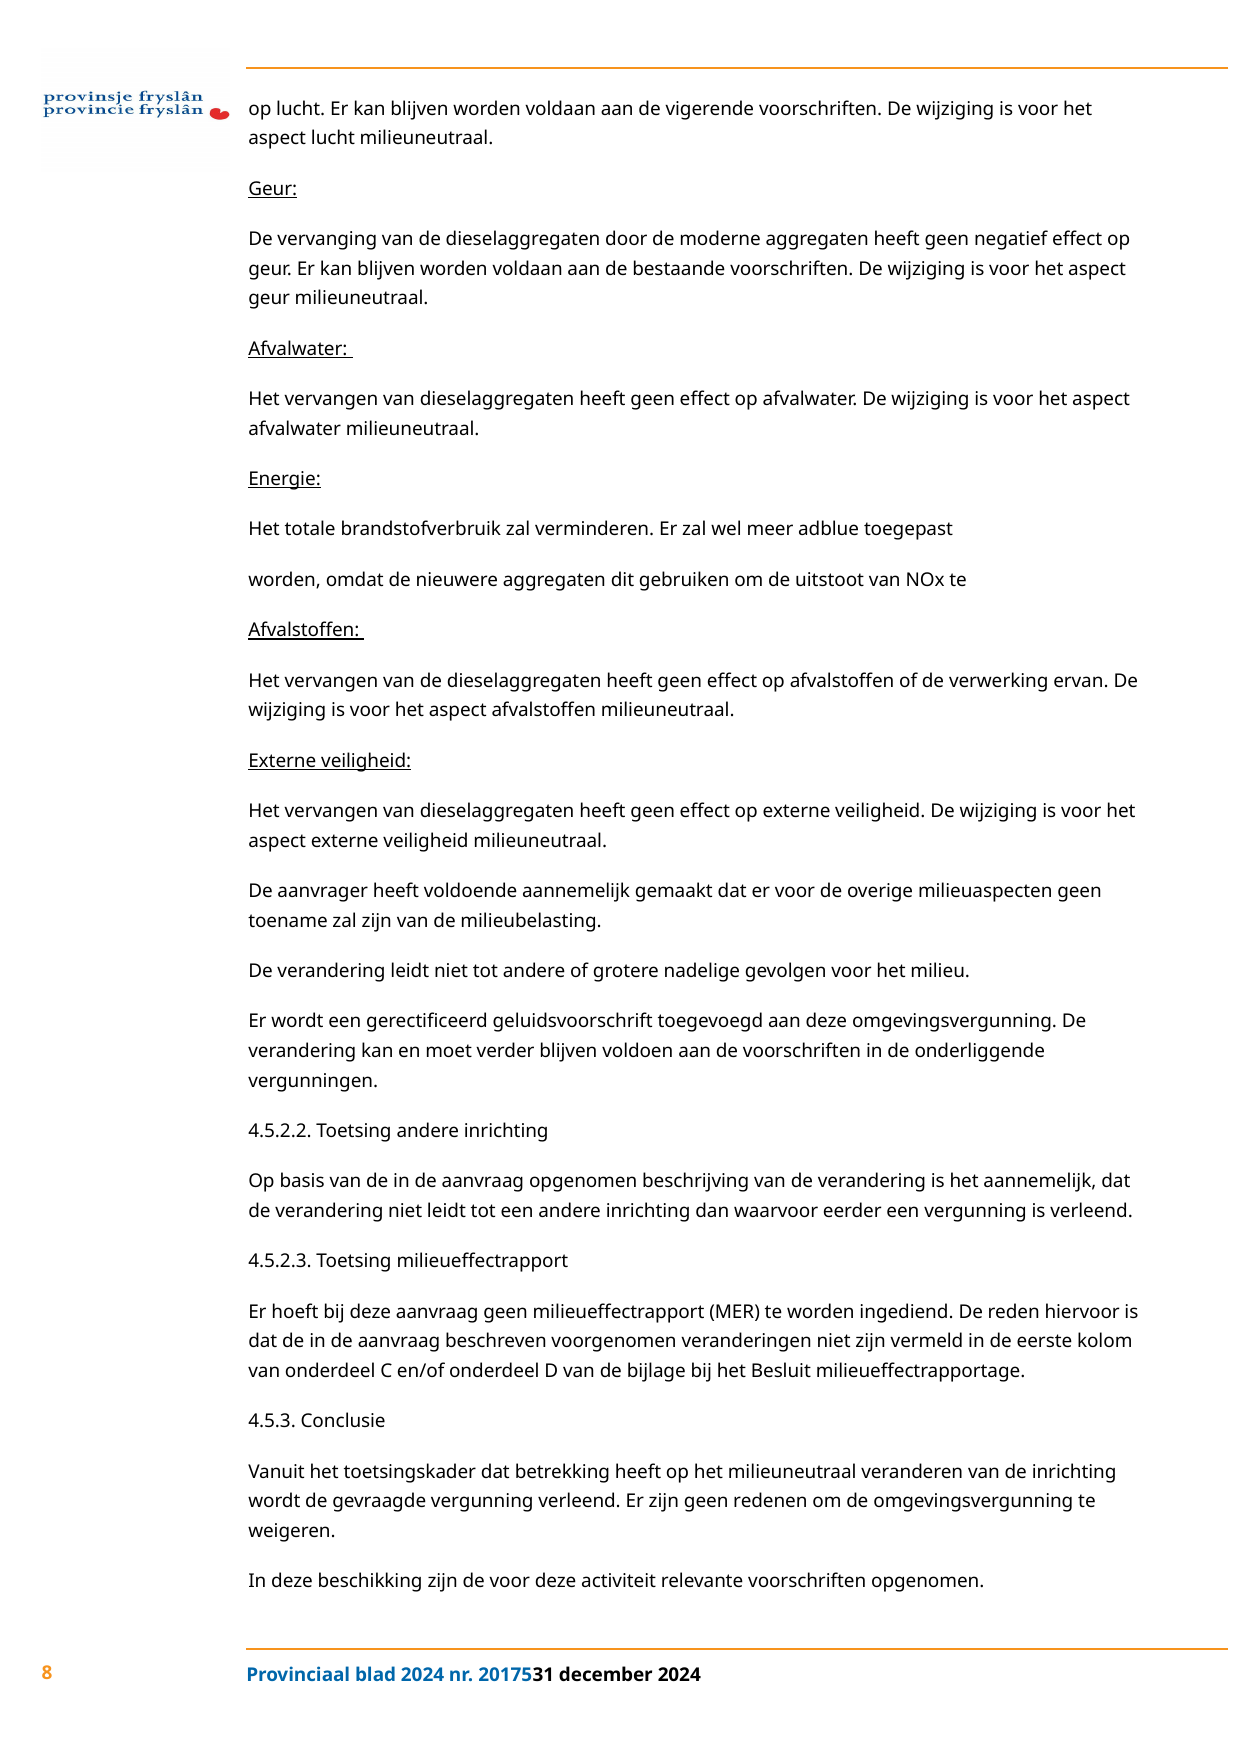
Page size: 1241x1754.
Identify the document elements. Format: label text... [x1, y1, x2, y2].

text Het vervangen van dieselaggregaten heeft geen effect op afvalwater. De wijziging is voor het aspect afvalwater milieuneutraal. [248, 385, 1152, 441]
text De aanvrager heeft voldoende aannemelijk gemaakt dat er voor de overige milieuaspecten geen toename zal zijn van de milieubelasting. [248, 877, 1152, 933]
text Er hoeft bij deze aanvraag geen milieueffectrapport (MER) te worden ingediend. De reden hiervoor is dat de in de aanvraag beschreven voorgenomen veranderingen niet zijn vermeld in de eerste kolom van onderdeel C en/of onderdeel D van de bijlage bij het Besluit milieueffectrapportage. [248, 1298, 1152, 1383]
text Afvalstoffen: [248, 616, 1152, 642]
text Het totale brandstofverbruik zal verminderen. Er zal wel meer adblue toegepast [248, 516, 1152, 541]
text 4.5.3. Conclusie [248, 1408, 1152, 1433]
text Geur: [248, 175, 1152, 201]
text worden, omdat de nieuwere aggregaten dit gebruiken om de uitstoot van NOx te [248, 566, 1152, 592]
text Het vervangen van de dieselaggregaten heeft geen effect op afvalstoffen of de verwerking ervan. De wijziging is voor het aspect afvalstoffen milieuneutraal. [248, 667, 1152, 722]
text op lucht. Er kan blijven worden voldaan aan de vigerende voorschriften. De wijziging is voor het aspect lucht milieuneutraal. [248, 95, 1152, 150]
text Er wordt een gerectificeerd geluidsvoorschrift toegevoegd aan deze omgevingsvergunning. De verandering kan en moet verder blijven voldoen aan de voorschriften in de onderliggende vergunningen. [248, 1008, 1152, 1093]
text Het vervangen van dieselaggregaten heeft geen effect op externe veiligheid. De wijziging is voor het aspect externe veiligheid milieuneutraal. [248, 797, 1152, 853]
text Energie: [248, 465, 1152, 491]
text Afvalwater: [248, 335, 1152, 361]
text 4.5.2.2. Toetsing andere inrichting [248, 1117, 1152, 1143]
picture [41, 47, 231, 172]
text Vanuit het toetsingskader dat betrekking heeft op het milieuneutraal veranderen van de inrichting wordt de gevraagde vergunning verleend. Er zijn geen redenen om de omgevingsvergunning te weigeren. [248, 1458, 1152, 1543]
text Op basis van de in de aanvraag opgenomen beschrijving van de verandering is het aannemelijk, dat de verandering niet leidt tot een andere inrichting dan waarvoor eerder een vergunning is verleend. [248, 1168, 1152, 1223]
text 4.5.2.3. Toetsing milieueffectrapport [248, 1248, 1152, 1273]
text In deze beschikking zijn de voor deze activiteit relevante voorschriften opgenomen. [248, 1568, 1152, 1593]
text De vervanging van de dieselaggregaten door de moderne aggregaten heeft geen negatief effect op geur. Er kan blijven worden voldaan aan de bestaande voorschriften. De wijziging is voor het aspect geur milieuneutraal. [248, 225, 1152, 310]
text Externe veiligheid: [248, 747, 1152, 773]
text De verandering leidt niet tot andere of grotere nadelige gevolgen voor het milieu. [248, 957, 1152, 983]
